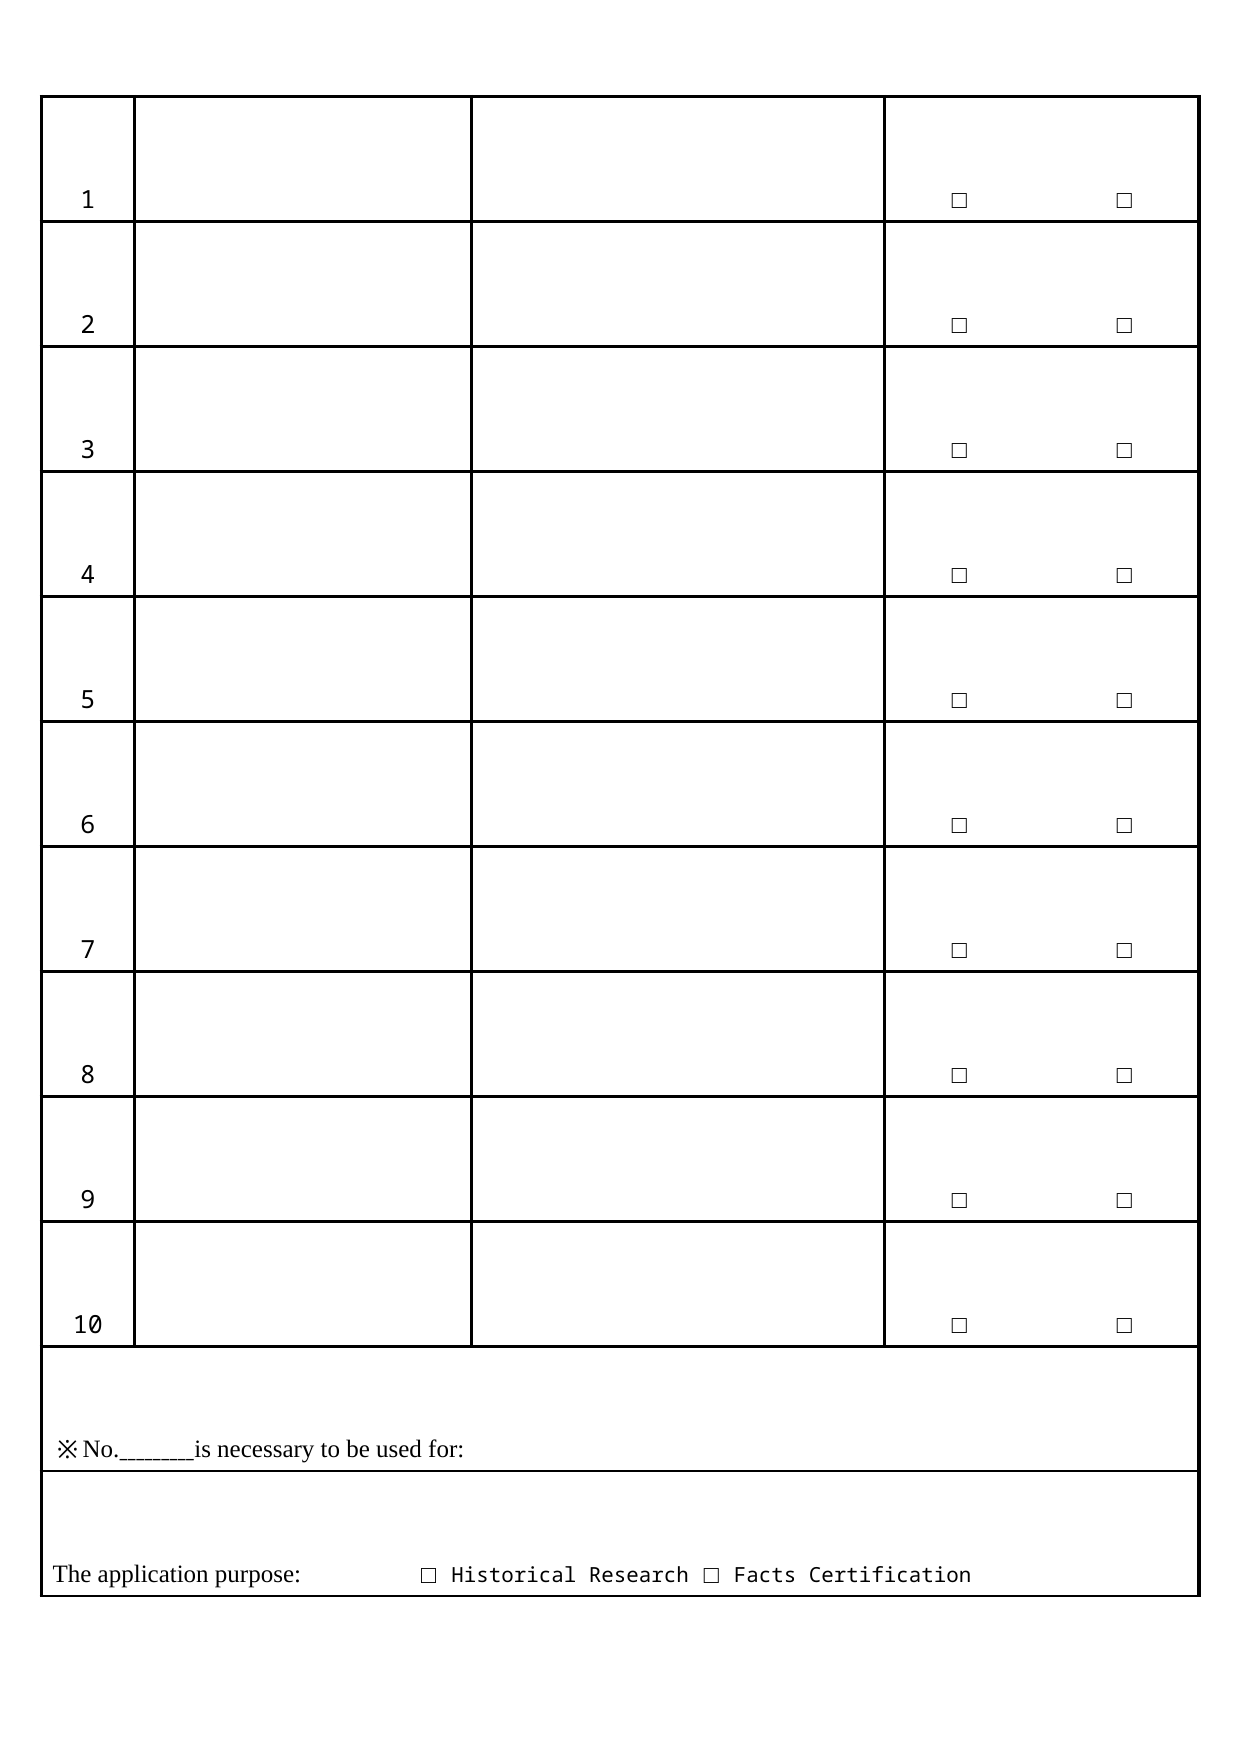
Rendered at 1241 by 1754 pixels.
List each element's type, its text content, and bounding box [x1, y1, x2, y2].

table_cell □ □ [886, 223, 1197, 345]
table_cell [136, 973, 470, 1095]
table_cell 4 [43, 473, 133, 595]
table_cell [473, 223, 883, 345]
table_cell [136, 848, 470, 970]
table_cell 8 [43, 973, 133, 1095]
table_cell □ □ [886, 973, 1197, 1095]
table_cell [473, 973, 883, 1095]
table_cell 6 [43, 723, 133, 845]
table_cell [473, 473, 883, 595]
table_cell [473, 348, 883, 470]
table_cell [136, 473, 470, 595]
table_cell [473, 723, 883, 845]
table_cell □ □ [886, 98, 1197, 220]
table_cell 1 [43, 98, 133, 220]
table_cell 3 [43, 348, 133, 470]
table_cell 9 [43, 1098, 133, 1220]
table_cell [136, 598, 470, 720]
table_cell [136, 1098, 470, 1220]
table_cell □ □ [886, 348, 1197, 470]
table_cell The application purpose: □ Historical Research □ Facts Certification [43, 1472, 1197, 1595]
table_cell [136, 98, 470, 220]
table_cell [136, 223, 470, 345]
table_cell [473, 1223, 883, 1345]
table_cell 10 [43, 1223, 133, 1345]
table_cell 7 [43, 848, 133, 970]
table_cell [473, 598, 883, 720]
table_cell [136, 1223, 470, 1345]
table_cell □ □ [886, 848, 1197, 970]
table_cell □ □ [886, 1223, 1197, 1345]
table_cell □ □ [886, 598, 1197, 720]
table_cell [136, 723, 470, 845]
table_cell [473, 1098, 883, 1220]
table_cell ※No.ˍˍˍˍˍˍˍˍˍis necessary to be used for: [43, 1348, 1197, 1470]
table_cell 5 [43, 598, 133, 720]
table_cell 2 [43, 223, 133, 345]
table_cell [473, 848, 883, 970]
table_cell [136, 348, 470, 470]
table_cell [473, 98, 883, 220]
table_cell □ □ [886, 723, 1197, 845]
table_cell □ □ [886, 473, 1197, 595]
table_cell □ □ [886, 1098, 1197, 1220]
